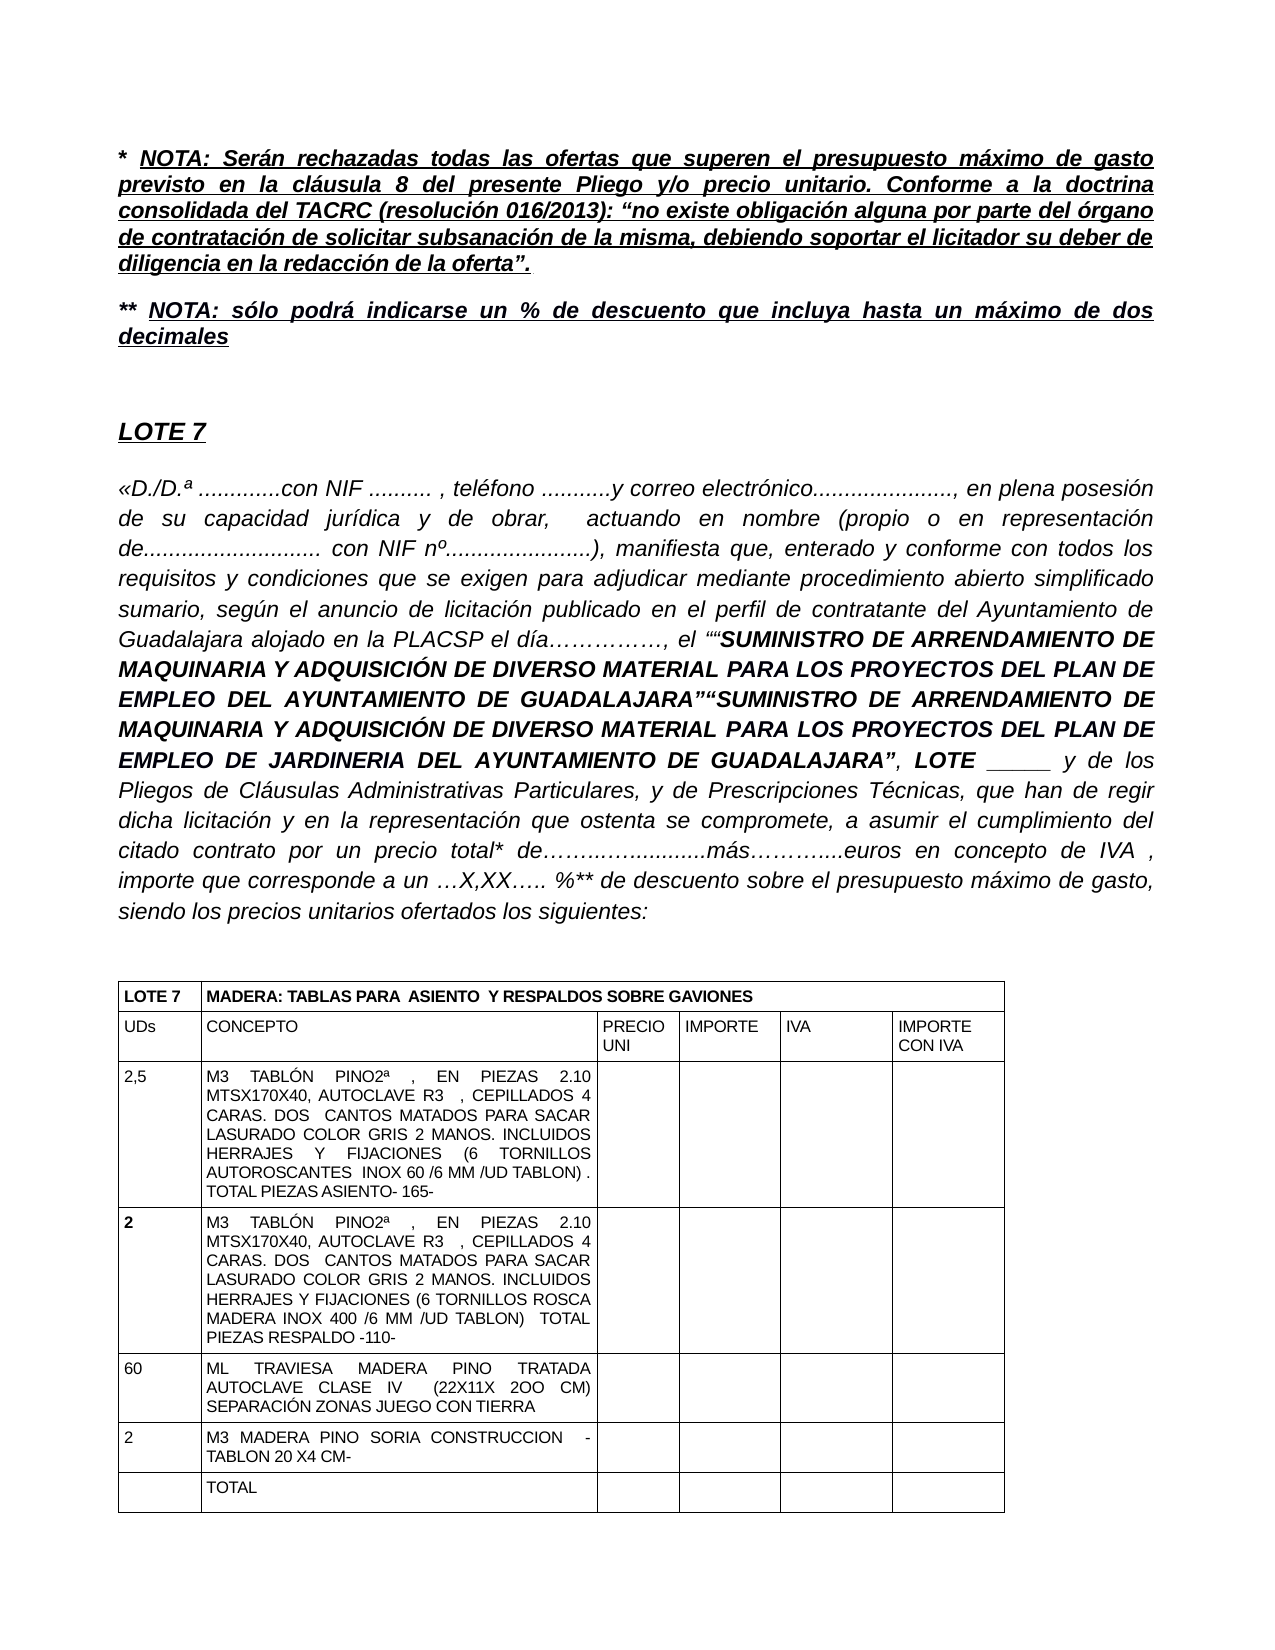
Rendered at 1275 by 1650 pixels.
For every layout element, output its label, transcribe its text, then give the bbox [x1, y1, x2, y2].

table_cell IMPORTE CON IVA [893, 1012, 1004, 1061]
list LOTE 7 [118, 417, 1157, 446]
table_cell [598, 1473, 679, 1512]
table_cell IVA [781, 1012, 892, 1061]
table_cell [598, 1062, 679, 1207]
table_cell [119, 1473, 201, 1512]
table_cell [781, 1062, 892, 1207]
table_cell [893, 1354, 1004, 1422]
list * NOTA: Serán rechazadas todas las ofertas que superen el presupuesto máximo de gasto previsto en la cláusula 8 del presente Pliego y/o precio unitario. Conforme a la doctrina consolidada del TACRC (resolución 016/2013): “no existe obligación alguna por parte del órgano de contratación de solicitar subsanación de la misma, debiendo soportar el licitador su deber de diligencia en la redacción de la oferta”. [118, 144, 1157, 276]
table_cell [893, 1208, 1004, 1353]
table_cell M3 MADERA PINO SORIA CONSTRUCCION -TABLON 20 X4 CM- [202, 1423, 597, 1472]
table_cell [680, 1208, 780, 1353]
table_cell [680, 1062, 780, 1207]
table_cell M3 TABLÓN PINO2ª , EN PIEZAS 2.10 MTSX170X40, AUTOCLAVE R3 , CEPILLADOS 4 CARAS. DOS CANTOS MATADOS PARA SACAR LASURADO COLOR GRIS 2 MANOS. INCLUIDOS HERRAJES Y FIJACIONES (6 TORNILLOS AUTOROSCANTES INOX 60 /6 MM /UD TABLON) . TOTAL PIEZAS ASIENTO- 165- [202, 1062, 597, 1207]
table_cell PRECIO UNI [598, 1012, 679, 1061]
table_cell [680, 1354, 780, 1422]
table_cell 2,5 [119, 1062, 201, 1207]
table_cell IMPORTE [680, 1012, 780, 1061]
table_cell [680, 1423, 780, 1472]
list «D./D.ª .............con NIF .......... , teléfono ...........y correo electrónico......................, en plena posesión de su capacidad jurídica y de obrar, actuando en nombre (propio o en representación de............................ con NIF nº.......................), manifiesta que, enterado y conforme con todos los requisitos y condiciones que se exigen para adjudicar mediante procedimiento abierto simplificado sumario, según el anuncio de licitación publicado en el perfil de contratante del Ayuntamiento de Guadalajara alojado en la PLACSP el día……………, el ““SUMINISTRO DE ARRENDAMIENTO DE MAQUINARIA Y ADQUISICIÓN DE DIVERSO MATERIAL PARA LOS PROYECTOS DEL PLAN DE EMPLEO DEL AYUNTAMIENTO DE GUADALAJARA”“SUMINISTRO DE ARRENDAMIENTO DE MAQUINARIA Y ADQUISICIÓN DE DIVERSO MATERIAL PARA LOS PROYECTOS DEL PLAN DE EMPLEO DE JARDINERIA DEL AYUNTAMIENTO DE GUADALAJARA”, LOTE _____ y de los Pliegos de Cláusulas Administrativas Particulares, y de Prescripciones Técnicas, que han de regir dicha licitación y en la representación que ostenta se compromete, a asumir el cumplimiento del citado contrato por un precio total* de……...…............más………....euros en concepto de IVA , importe que corresponde a un …X,XX….. %** de descuento sobre el presupuesto máximo de gasto, siendo los precios unitarios ofertados los siguientes: [118, 475, 1157, 924]
table_cell [781, 1473, 892, 1512]
table_cell 2 [119, 1423, 201, 1472]
table_cell [893, 1062, 1004, 1207]
table_header MADERA: TABLAS PARA ASIENTO Y RESPALDOS SOBRE GAVIONES [202, 982, 1004, 1011]
table_cell 2 [119, 1208, 201, 1353]
table_cell [680, 1473, 780, 1512]
table_header LOTE 7 [119, 982, 201, 1011]
table_cell [598, 1208, 679, 1353]
table_cell [598, 1354, 679, 1422]
table_cell UDs [119, 1012, 201, 1061]
table_cell 60 [119, 1354, 201, 1422]
table_cell [781, 1208, 892, 1353]
table_cell ML TRAVIESA MADERA PINO TRATADA AUTOCLAVE CLASE IV (22X11X 2OO CM) SEPARACIÓN ZONAS JUEGO CON TIERRA [202, 1354, 597, 1422]
table_cell TOTAL [202, 1473, 597, 1512]
table_cell [781, 1354, 892, 1422]
table_cell [598, 1423, 679, 1472]
list ** NOTA: sólo podrá indicarse un % de descuento que incluya hasta un máximo de dos decimales [118, 297, 1157, 349]
table_cell CONCEPTO [202, 1012, 597, 1061]
table_cell [893, 1423, 1004, 1472]
table_cell M3 TABLÓN PINO2ª , EN PIEZAS 2.10 MTSX170X40, AUTOCLAVE R3 , CEPILLADOS 4 CARAS. DOS CANTOS MATADOS PARA SACAR LASURADO COLOR GRIS 2 MANOS. INCLUIDOS HERRAJES Y FIJACIONES (6 TORNILLOS ROSCA MADERA INOX 400 /6 MM /UD TABLON) TOTAL PIEZAS RESPALDO -110- [202, 1208, 597, 1353]
table_cell [893, 1473, 1004, 1512]
table_cell [781, 1423, 892, 1472]
